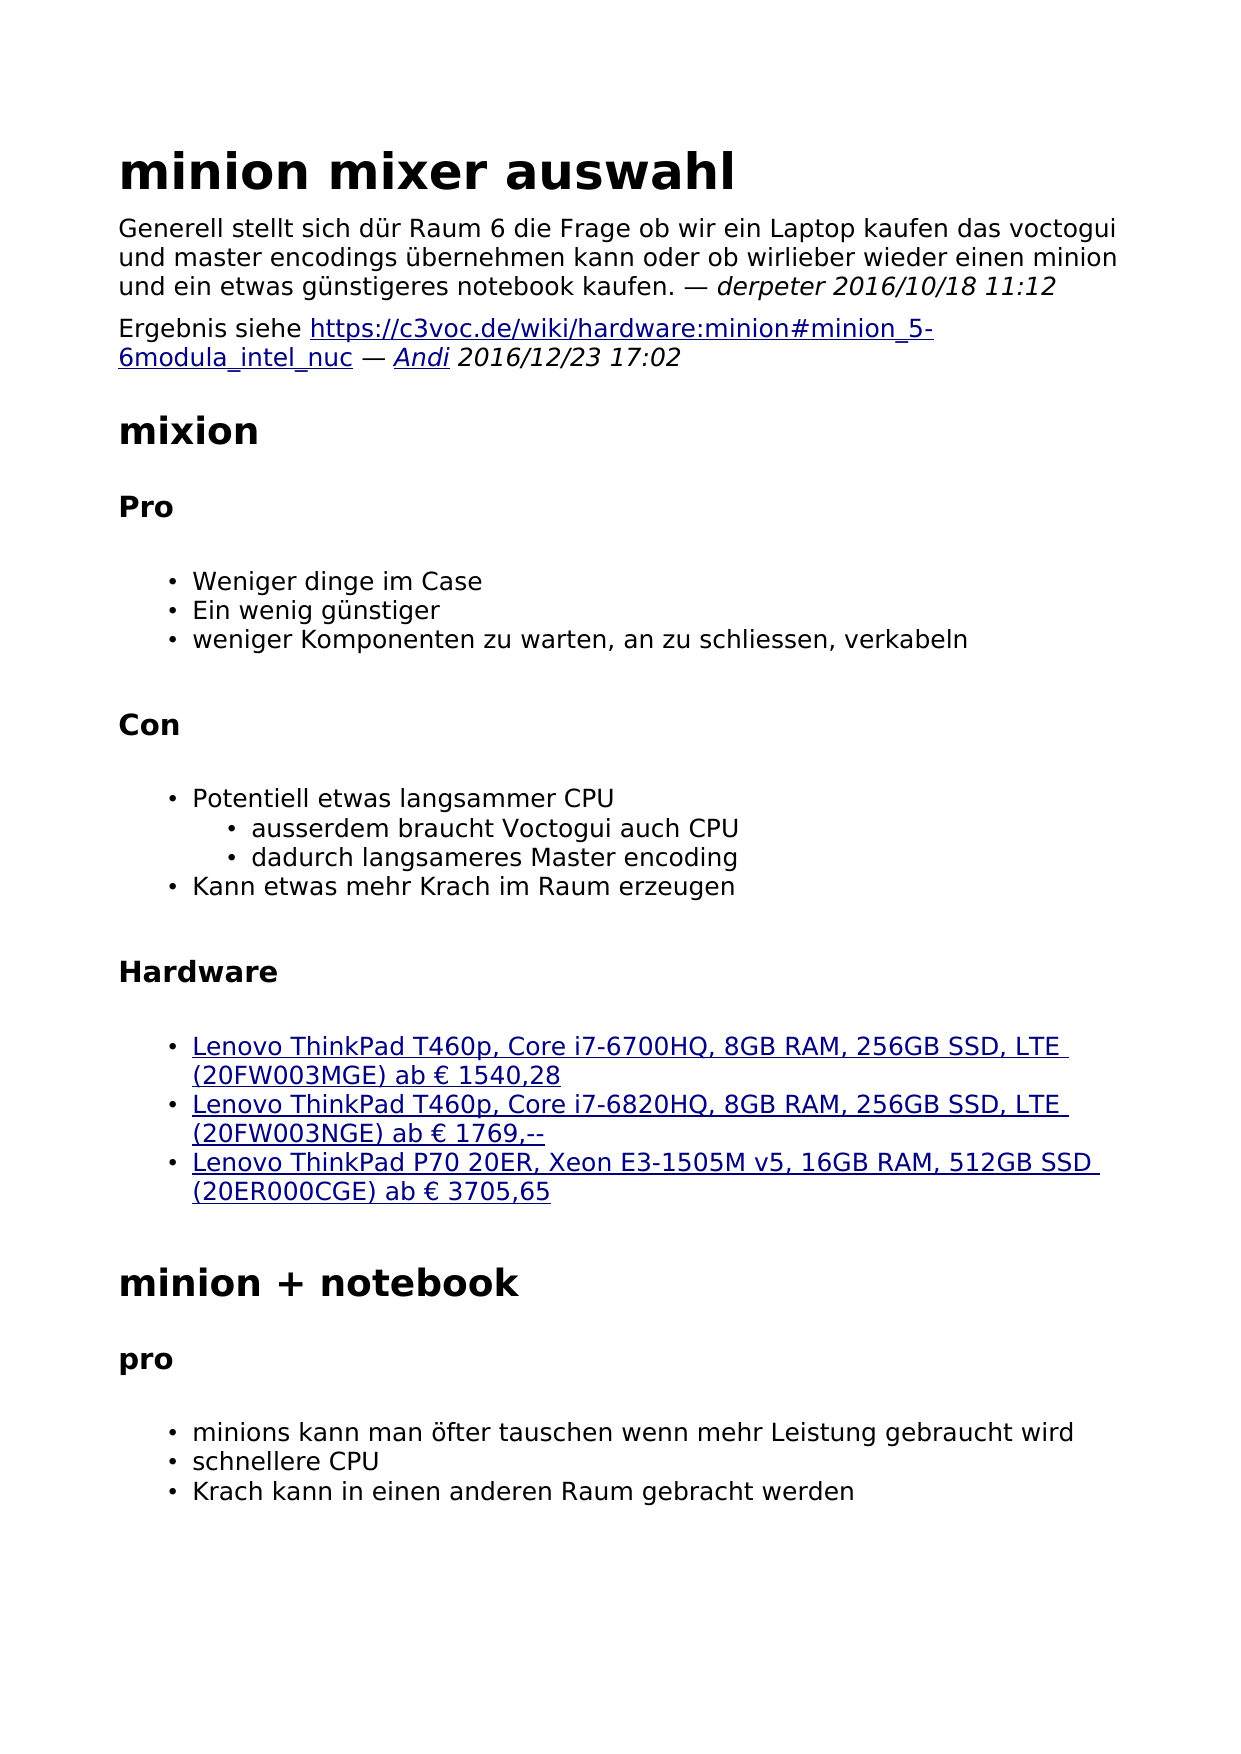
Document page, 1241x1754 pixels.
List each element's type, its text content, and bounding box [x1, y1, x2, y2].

list Ein wenig günstiger [177, 596, 1122, 625]
list ausserdem braucht Voctogui auch CPU [236, 814, 1122, 843]
list Potentiell etwas langsammer CPU [177, 785, 1122, 814]
subtitle Pro [118, 491, 1122, 525]
text Generell stellt sich dür Raum 6 die Frage ob wir ein Laptop kaufen das voctogui und master encodings übernehmen kann oder ob wirlieber wieder einen minion und ein etwas günstigeres notebook kaufen. — derpeter 2016/10/18 11:12 [118, 214, 1122, 301]
list Weniger dinge im Case [177, 567, 1122, 596]
list dadurch langsameres Master encoding [236, 843, 1122, 872]
list Lenovo ThinkPad P70 20ER, Xeon E3-1505M v5, 16GB RAM, 512GB SSD (20ER000CGE) ab € 3705,65 [177, 1148, 1122, 1207]
subtitle minion + notebook [118, 1261, 1122, 1305]
subtitle Hardware [118, 956, 1122, 990]
list Krach kann in einen anderen Raum gebracht werden [177, 1477, 1122, 1506]
list weniger Komponenten zu warten, an zu schliessen, verkabeln [177, 625, 1122, 654]
list Lenovo ThinkPad T460p, Core i7-6820HQ, 8GB RAM, 256GB SSD, LTE (20FW003NGE) ab € 1769,-- [177, 1090, 1122, 1148]
list minions kann man öfter tauschen wenn mehr Leistung gebraucht wird [177, 1418, 1122, 1447]
list schnellere CPU [177, 1447, 1122, 1477]
text Ergebnis siehe https://c3voc.de/wiki/hardware:minion#minion_5-6modula_intel_nuc — Andi 2016/12/23 17:02 [118, 314, 1122, 372]
subtitle pro [118, 1342, 1122, 1376]
list Kann etwas mehr Krach im Raum erzeugen [177, 872, 1122, 901]
subtitle mixion [118, 410, 1122, 453]
subtitle Con [118, 709, 1122, 743]
subtitle minion mixer auswahl [118, 143, 1122, 201]
list Lenovo ThinkPad T460p, Core i7-6700HQ, 8GB RAM, 256GB SSD, LTE (20FW003MGE) ab € 1540,28 [177, 1032, 1122, 1090]
